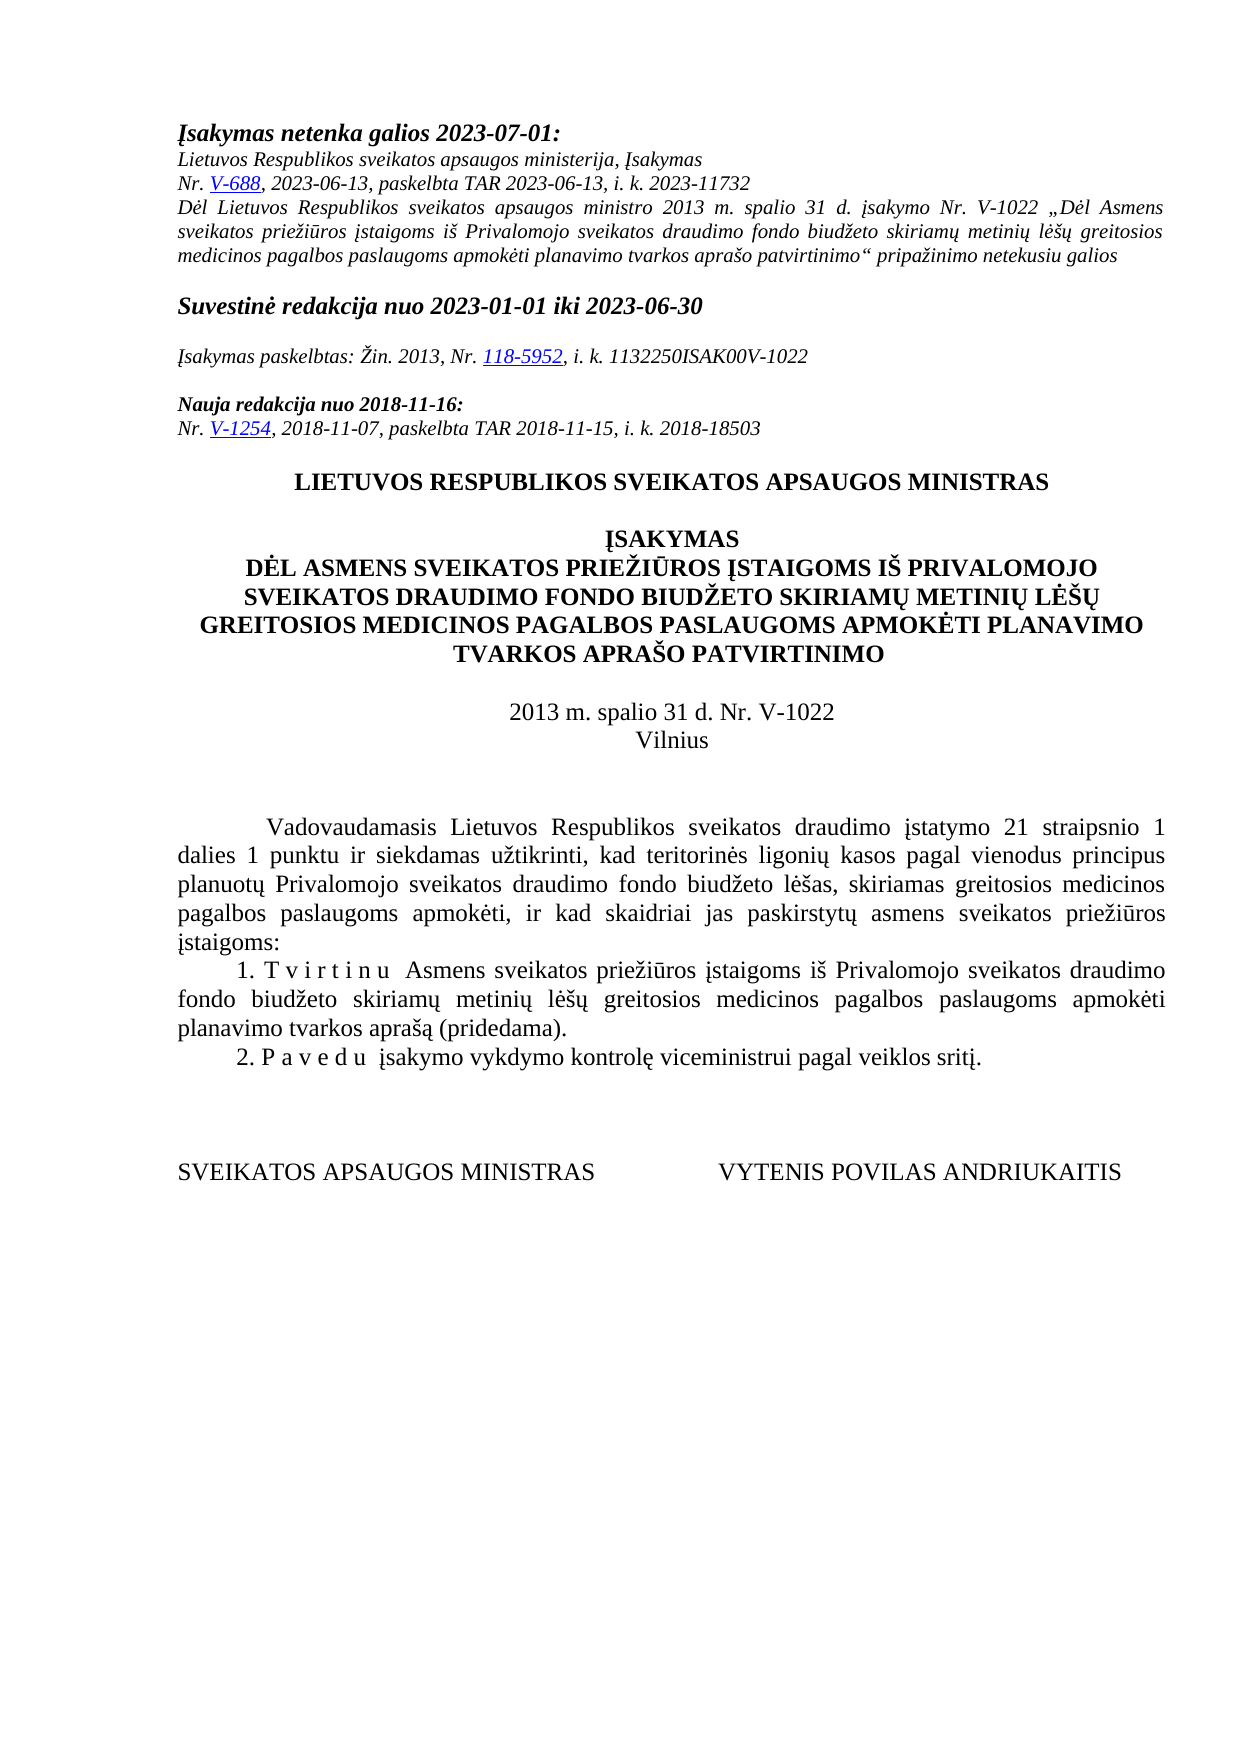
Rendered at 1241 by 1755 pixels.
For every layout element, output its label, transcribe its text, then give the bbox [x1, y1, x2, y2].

text Įsakymas paskelbtas: Žin. 2013, Nr. 118-5952, i. k. 1132250ISAK00V-1022 [177, 344, 1167, 368]
text Vadovaudamasis Lietuvos Respublikos sveikatos draudimo įstatymo 21 straipsnio 1 dalies 1 punktu ir siekdamas užtikrinti, kad teritorinės ligonių kasos pagal vienodus principus planuotų Privalomojo sveikatos draudimo fondo biudžeto lėšas, skiriamas greitosios medicinos pagalbos paslaugoms apmokėti, ir kad skaidriai jas paskirstytų asmens sveikatos priežiūros įstaigoms: [177, 812, 1167, 955]
text ĮSAKYMAS [177, 524, 1167, 553]
text Nr. V-1254, 2018-11-07, paskelbta TAR 2018-11-15, i. k. 2018-18503 [177, 416, 1167, 440]
text Vilnius [177, 725, 1167, 754]
text DĖL ASMENS SVEIKATOS PRIEŽIŪROS ĮSTAIGOMS IŠ PRIVALOMOJO SVEIKATOS DRAUDIMO FONDO BIUDŽETO SKIRIAMŲ METINIŲ LĖŠŲ GREITOSIOS MEDICINOS PAGALBOS PASLAUGOMS APMOKĖTI PLANAVIMO TVARKOS APRAŠO PATVIRTINIMO [177, 553, 1167, 668]
text Nr. V-688, 2023-06-13, paskelbta TAR 2023-06-13, i. k. 2023-11732 [177, 171, 1167, 195]
text 1. Tvirtinu Asmens sveikatos priežiūros įstaigoms iš Privalomojo sveikatos draudimo fondo biudžeto skiriamų metinių lėšų greitosios medicinos pagalbos paslaugoms apmokėti planavimo tvarkos aprašą (pridedama). [177, 955, 1167, 1042]
text Dėl Lietuvos Respublikos sveikatos apsaugos ministro 2013 m. spalio 31 d. įsakymo Nr. V-1022 „Dėl Asmens sveikatos priežiūros įstaigoms iš Privalomojo sveikatos draudimo fondo biudžeto skiriamų metinių lėšų greitosios medicinos pagalbos paslaugoms apmokėti planavimo tvarkos aprašo patvirtinimo“ pripažinimo netekusiu galios [177, 195, 1167, 267]
text Lietuvos Respublikos sveikatos apsaugos ministerija, Įsakymas [177, 147, 1167, 171]
text Nauja redakcija nuo 2018-11-16: [177, 392, 1167, 416]
text LIETUVOS RESPUBLIKOS SVEIKATOS APSAUGOS MINISTRAS [177, 467, 1167, 495]
text Sveikatos apsaugos ministras Vytenis Povilas Andriukaitis [177, 1157, 1167, 1185]
text 2013 m. spalio 31 d. Nr. V-1022 [177, 697, 1167, 725]
text Suvestinė redakcija nuo 2023-01-01 iki 2023-06-30 [177, 291, 1167, 320]
text 2. Pavedu įsakymo vykdymo kontrolę viceministrui pagal veiklos sritį. [177, 1042, 1167, 1070]
text Įsakymas netenka galios 2023-07-01: [177, 118, 1167, 147]
